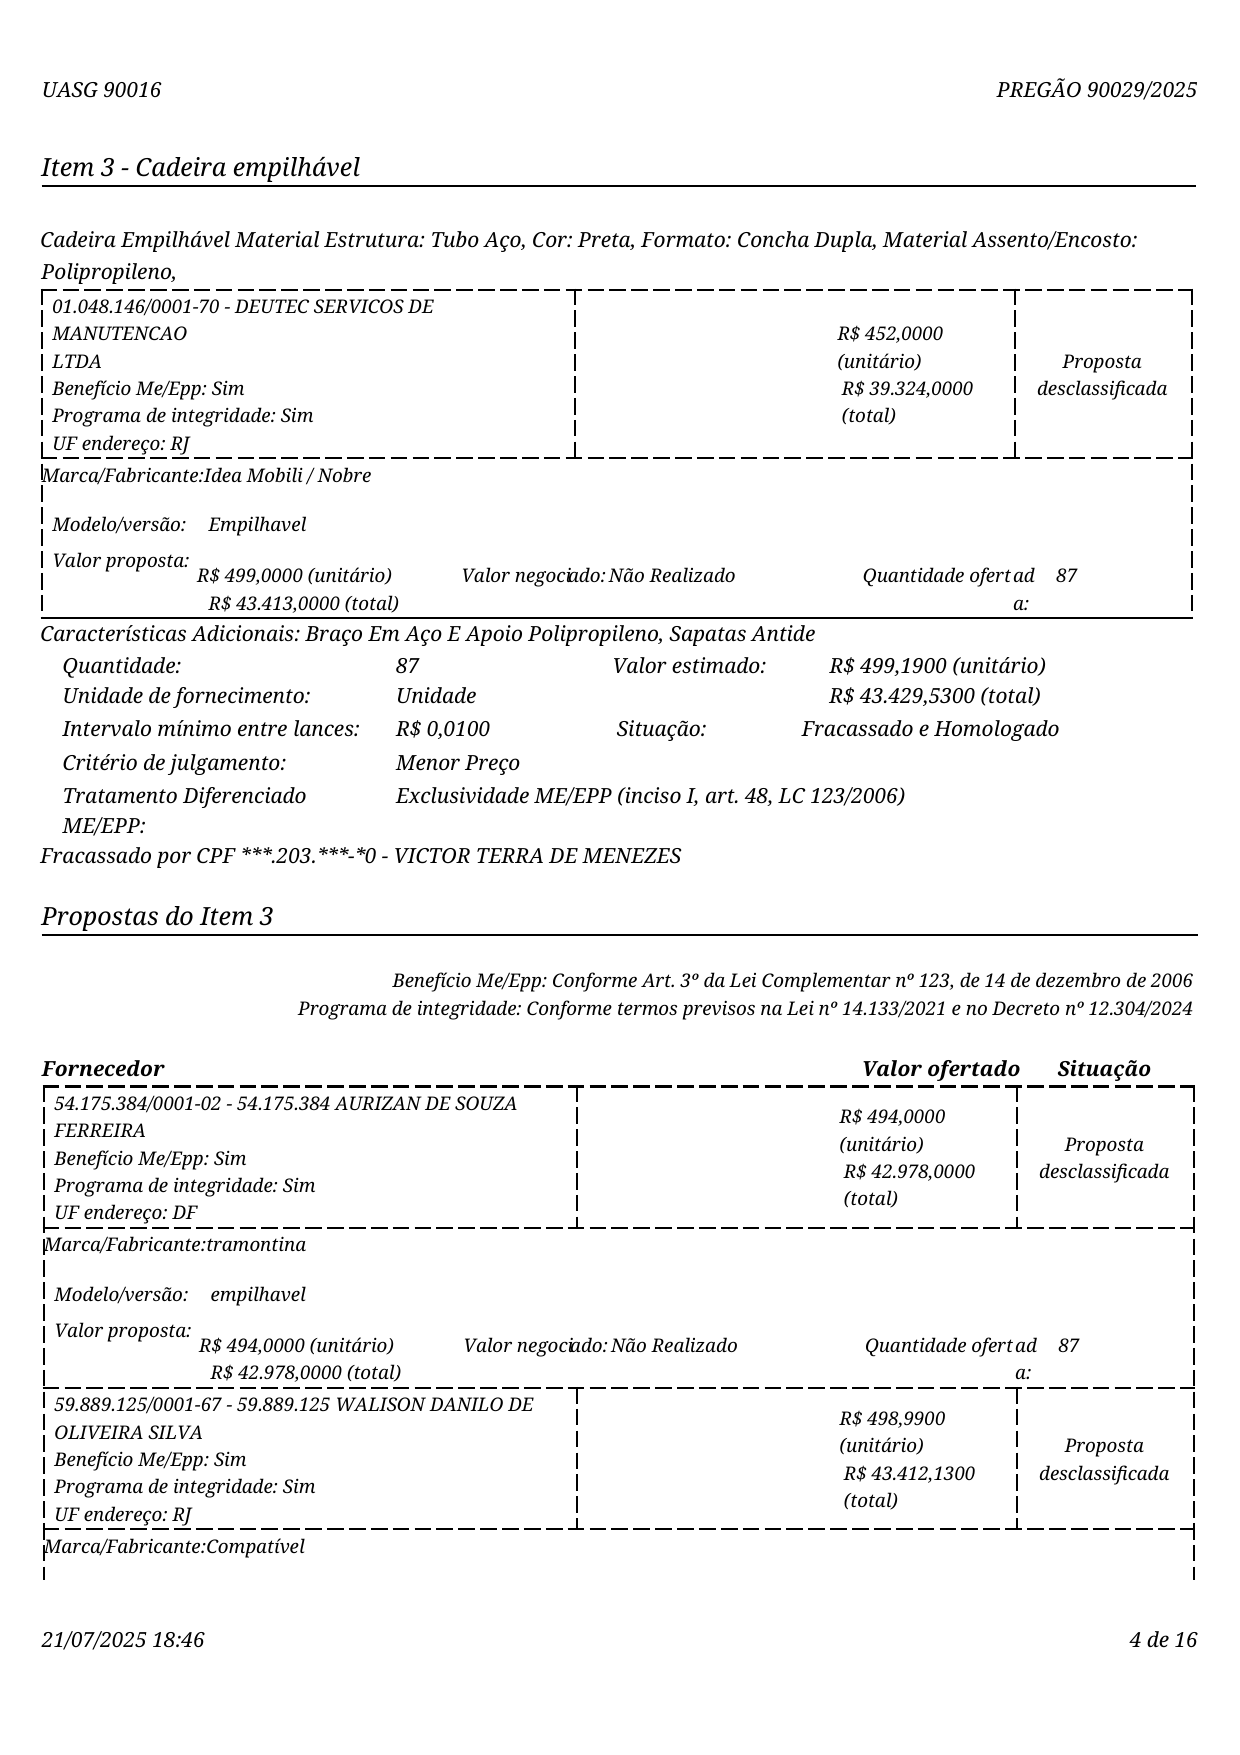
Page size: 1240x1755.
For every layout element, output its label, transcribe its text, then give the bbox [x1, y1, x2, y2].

table_cell R$ 499,0000 (unitário) Valor negoci R$ 43.413,0000 (total) [197, 558, 575, 617]
table_cell [1017, 1278, 1194, 1327]
table_cell ada: [1015, 558, 1046, 617]
table_cell [837, 509, 1014, 558]
table_header Proposta desclassificada [1017, 1085, 1194, 1227]
table_cell 59.889.125/0001-67 - 59.889.125 WALISON DANILO DE OLIVEIRA SILVA Benefício Me/Epp: Sim Programa de integridade: Sim UF endereço: RJ [44, 1387, 577, 1528]
table_cell R$ 0,0100 Situação: Fracassado e Homologado [396, 714, 1062, 748]
table_cell Marca/Fabricante: Compatível [44, 1528, 577, 1579]
table_cell [837, 457, 1014, 508]
table_cell empilhavel [199, 1278, 577, 1327]
table_cell Unidade R$ 43.429,5300 (total) [396, 681, 1062, 714]
table_header Quantidade: [63, 651, 396, 681]
table_cell ado: Não Realizado [577, 1327, 839, 1387]
table_cell [577, 1227, 839, 1278]
table_cell Modelo/versão: Valor proposta: [44, 1278, 199, 1387]
table_cell Quantidade ofert [837, 558, 1014, 617]
table_cell ado: Não Realizado [575, 558, 837, 617]
table_cell R$ 498,9900 (unitário) R$ 43.412,1300 (total) [839, 1387, 1017, 1528]
table_cell Exclusividade ME/EPP (inciso I, art. 48, LC 123/2006) [396, 781, 1062, 842]
text Características Adicionais: Braço Em Aço E Apoio Polipropileno, Sapatas Antide [40, 619, 1200, 648]
table_cell [1017, 1227, 1194, 1278]
table_header [575, 289, 837, 457]
table_cell Empilhavel [197, 509, 575, 558]
table_cell Tratamento Diferenciado ME/EPP: [63, 781, 396, 842]
table_cell [575, 509, 837, 558]
table_cell ada: [1017, 1327, 1048, 1387]
table_cell [839, 1528, 1017, 1579]
table_cell [577, 1278, 839, 1327]
table_cell 87 [1046, 558, 1192, 617]
table_cell Critério de julgamento: [63, 748, 396, 781]
table_cell 87 [1048, 1327, 1194, 1387]
table_cell Quantidade ofert [839, 1327, 1017, 1387]
text Benefício Me/Epp: Conforme Art. 3º da Lei Complementar nº 123, de 14 de dezembro de 2006 [42, 968, 1195, 993]
table_cell [839, 1278, 1017, 1327]
table_cell Unidade de fornecimento: [63, 681, 396, 714]
table_cell [577, 1387, 839, 1528]
table_header R$ 452,0000 (unitário) R$ 39.324,0000 (total) [837, 289, 1014, 457]
table_cell [577, 1528, 839, 1579]
text Cadeira Empilhável Material Estrutura: Tubo Aço, Cor: Preta, Formato: Concha Dupla, Material Assento/Encosto: Polipropileno, [40, 226, 1200, 285]
table_header 01.048.146/0001-70 - DEUTEC SERVICOS DE MANUTENCAO LTDA Benefício Me/Epp: Sim Programa de integridade: Sim UF endereço: RJ [42, 289, 575, 457]
table_cell Proposta desclassificada [1017, 1387, 1194, 1528]
table_cell [1015, 509, 1192, 558]
subtitle Item 3 - Cadeira empilhável [41, 150, 1200, 184]
text Programa de integridade: Conforme termos previsos na Lei nº 14.133/2021 e no Decreto nº 12.304/2024 [42, 996, 1195, 1021]
table_cell Intervalo mínimo entre lances: [63, 714, 396, 748]
table_cell [839, 1227, 1017, 1278]
table_cell [1017, 1528, 1194, 1579]
subtitle Propostas do Item 3 [41, 899, 1200, 933]
table_cell [575, 457, 837, 508]
text Fornecedor Valor ofertado Situação [42, 1054, 1200, 1083]
table_header 54.175.384/0001-02 - 54.175.384 AURIZAN DE SOUZA FERREIRA Benefício Me/Epp: Sim Programa de integridade: Sim UF endereço: DF [44, 1085, 577, 1227]
table_cell Menor Preço [396, 748, 1062, 781]
table_header Proposta desclassificada [1015, 289, 1192, 457]
table_header [577, 1085, 839, 1227]
table_cell R$ 494,0000 (unitário) Valor negoci R$ 42.978,0000 (total) [199, 1327, 577, 1387]
table_cell Marca/Fabricante: tramontina [44, 1227, 577, 1278]
table_cell [1015, 457, 1192, 508]
table_header R$ 494,0000 (unitário) R$ 42.978,0000 (total) [839, 1085, 1017, 1227]
table_cell Modelo/versão: Valor proposta: [42, 509, 197, 617]
table_cell Marca/Fabricante: Idea Mobili / Nobre [42, 457, 575, 508]
table_header 87 Valor estimado: R$ 499,1900 (unitário) [396, 651, 1062, 681]
text Fracassado por CPF ***.203.***-*0 - VICTOR TERRA DE MENEZES [40, 842, 1200, 870]
